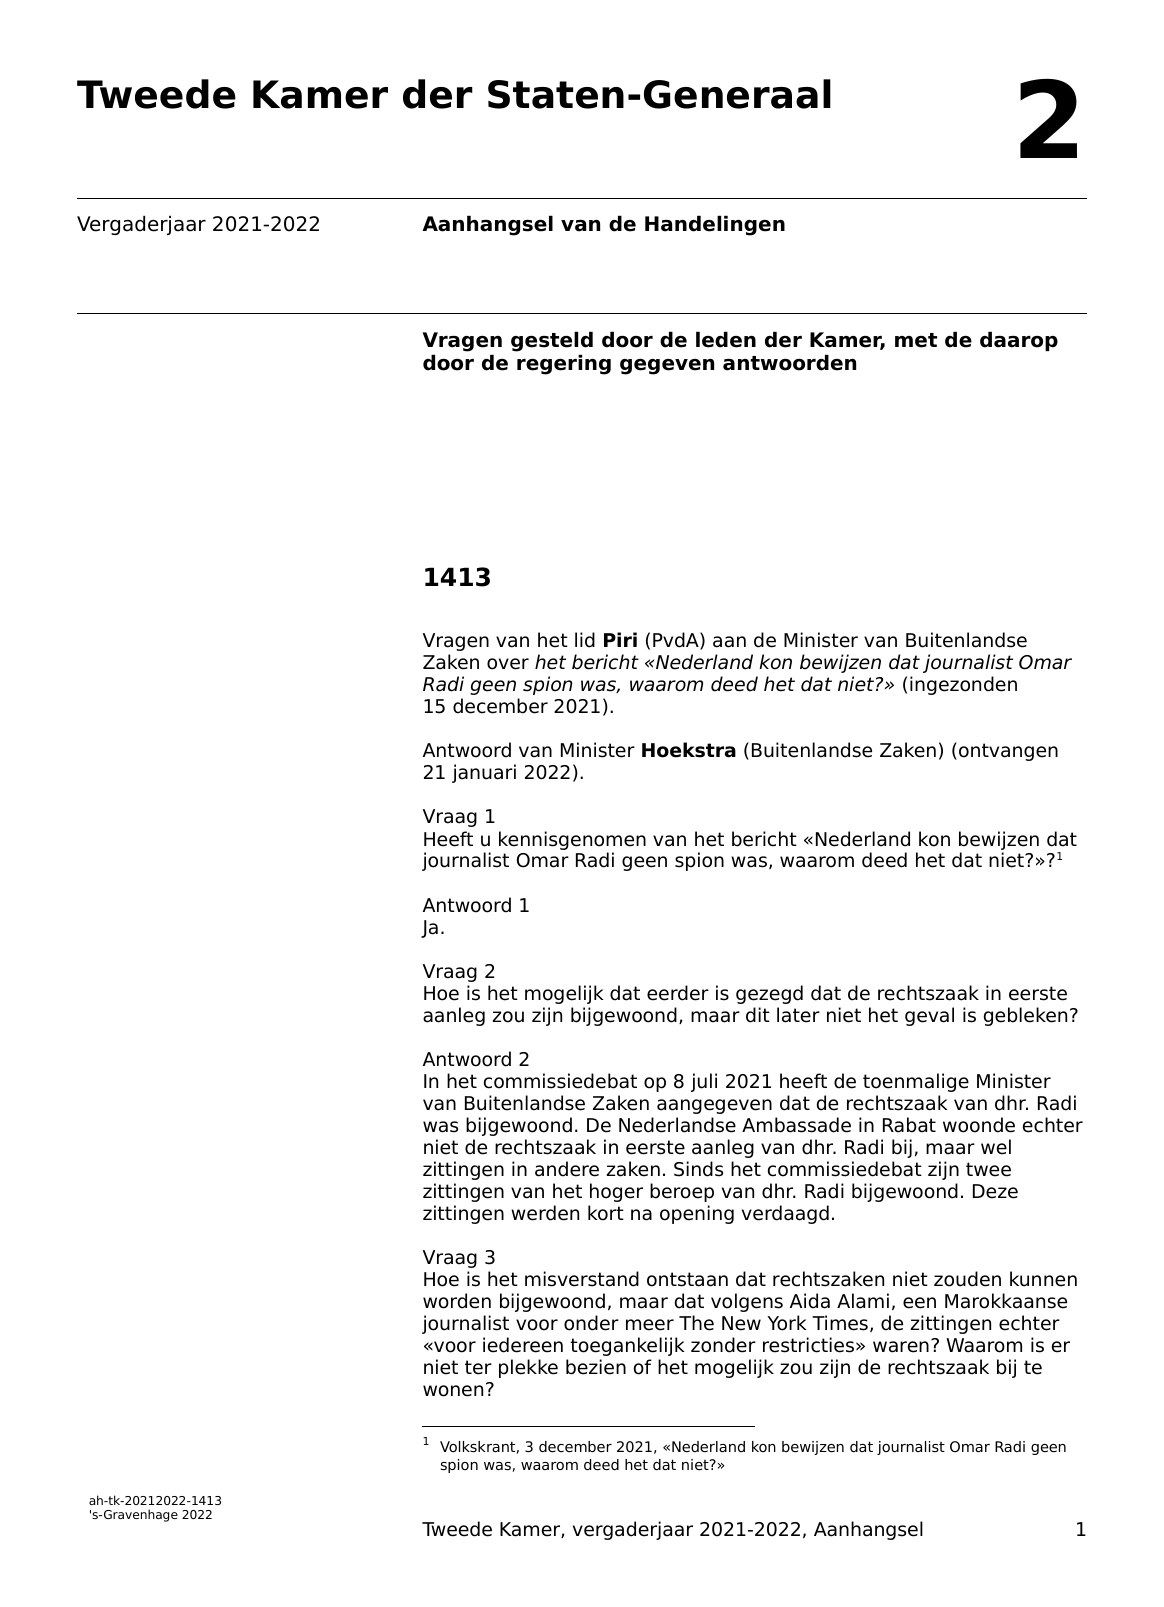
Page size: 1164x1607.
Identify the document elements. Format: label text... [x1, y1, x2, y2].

text In het commissiedebat op 8 juli 2021 heeft de toenmalige Minister van Buitenlandse Zaken aangegeven dat de rechtszaak van dhr. Radi was bijgewoond. De Nederlandse Ambassade in Rabat woonde echter niet de rechtszaak in eerste aanleg van dhr. Radi bij, maar wel zittingen in andere zaken. Sinds het commissiedebat zijn twee zittingen van het hoger beroep van dhr. Radi bijgewoond. Deze zittingen werden kort na opening verdaagd. [422, 1071, 1087, 1225]
table_cell [77, 314, 422, 375]
table_cell Vragen gesteld door de leden der Kamer, met de daarop door de regering gegeven antwoorden [422, 314, 1087, 375]
text Vraag 1 [422, 806, 1087, 828]
table_header Tweede Kamer der Staten-Generaal [77, 59, 886, 198]
text Vragen van het lid Piri (PvdA) aan de Minister van Buitenlandse Zaken over het bericht «Nederland kon bewijzen dat journalist Omar Radi geen spion was, waarom deed het dat niet?» (ingezonden 15 december 2021). [422, 630, 1087, 718]
text Vraag 2 [422, 961, 1087, 983]
text Hoe is het misverstand ontstaan dat rechtszaken niet zouden kunnen worden bijgewoond, maar dat volgens Aida Alami, een Marokkaanse journalist voor onder meer The New York Times, de zittingen echter «voor iedereen toegankelijk zonder restricties» waren? Waarom is er niet ter plekke bezien of het mogelijk zou zijn de rechtszaak bij te wonen? [422, 1269, 1087, 1401]
text Antwoord van Minister Hoekstra (Buitenlandse Zaken) (ontvangen 21 januari 2022). [422, 740, 1087, 784]
text ah-tk-20212022-1413 [88, 1494, 323, 1508]
table_cell Vergaderjaar 2021-2022 [77, 199, 422, 313]
text 's-Gravenhage 2022 [88, 1508, 323, 1522]
text Vraag 3 [422, 1247, 1087, 1269]
table_header 2 [886, 59, 1087, 198]
text Heeft u kennisgenomen van het bericht «Nederland kon bewijzen dat journalist Omar Radi geen spion was, waarom deed het dat niet?»? [422, 828, 1087, 872]
text 1413 [422, 563, 1087, 592]
text Antwoord 1 [422, 894, 1087, 917]
text Antwoord 2 [422, 1049, 1087, 1071]
text Hoe is het mogelijk dat eerder is gezegd dat de rechtszaak in eerste aanleg zou zijn bijgewoond, maar dit later niet het geval is gebleken? [422, 983, 1087, 1027]
table_cell Aanhangsel van de Handelingen [422, 199, 1087, 313]
text Volkskrant, 3 december 2021, «Nederland kon bewijzen dat journalist Omar Radi geen spion was, waarom deed het dat niet?» [422, 1435, 1087, 1474]
text Ja. [422, 917, 1087, 938]
